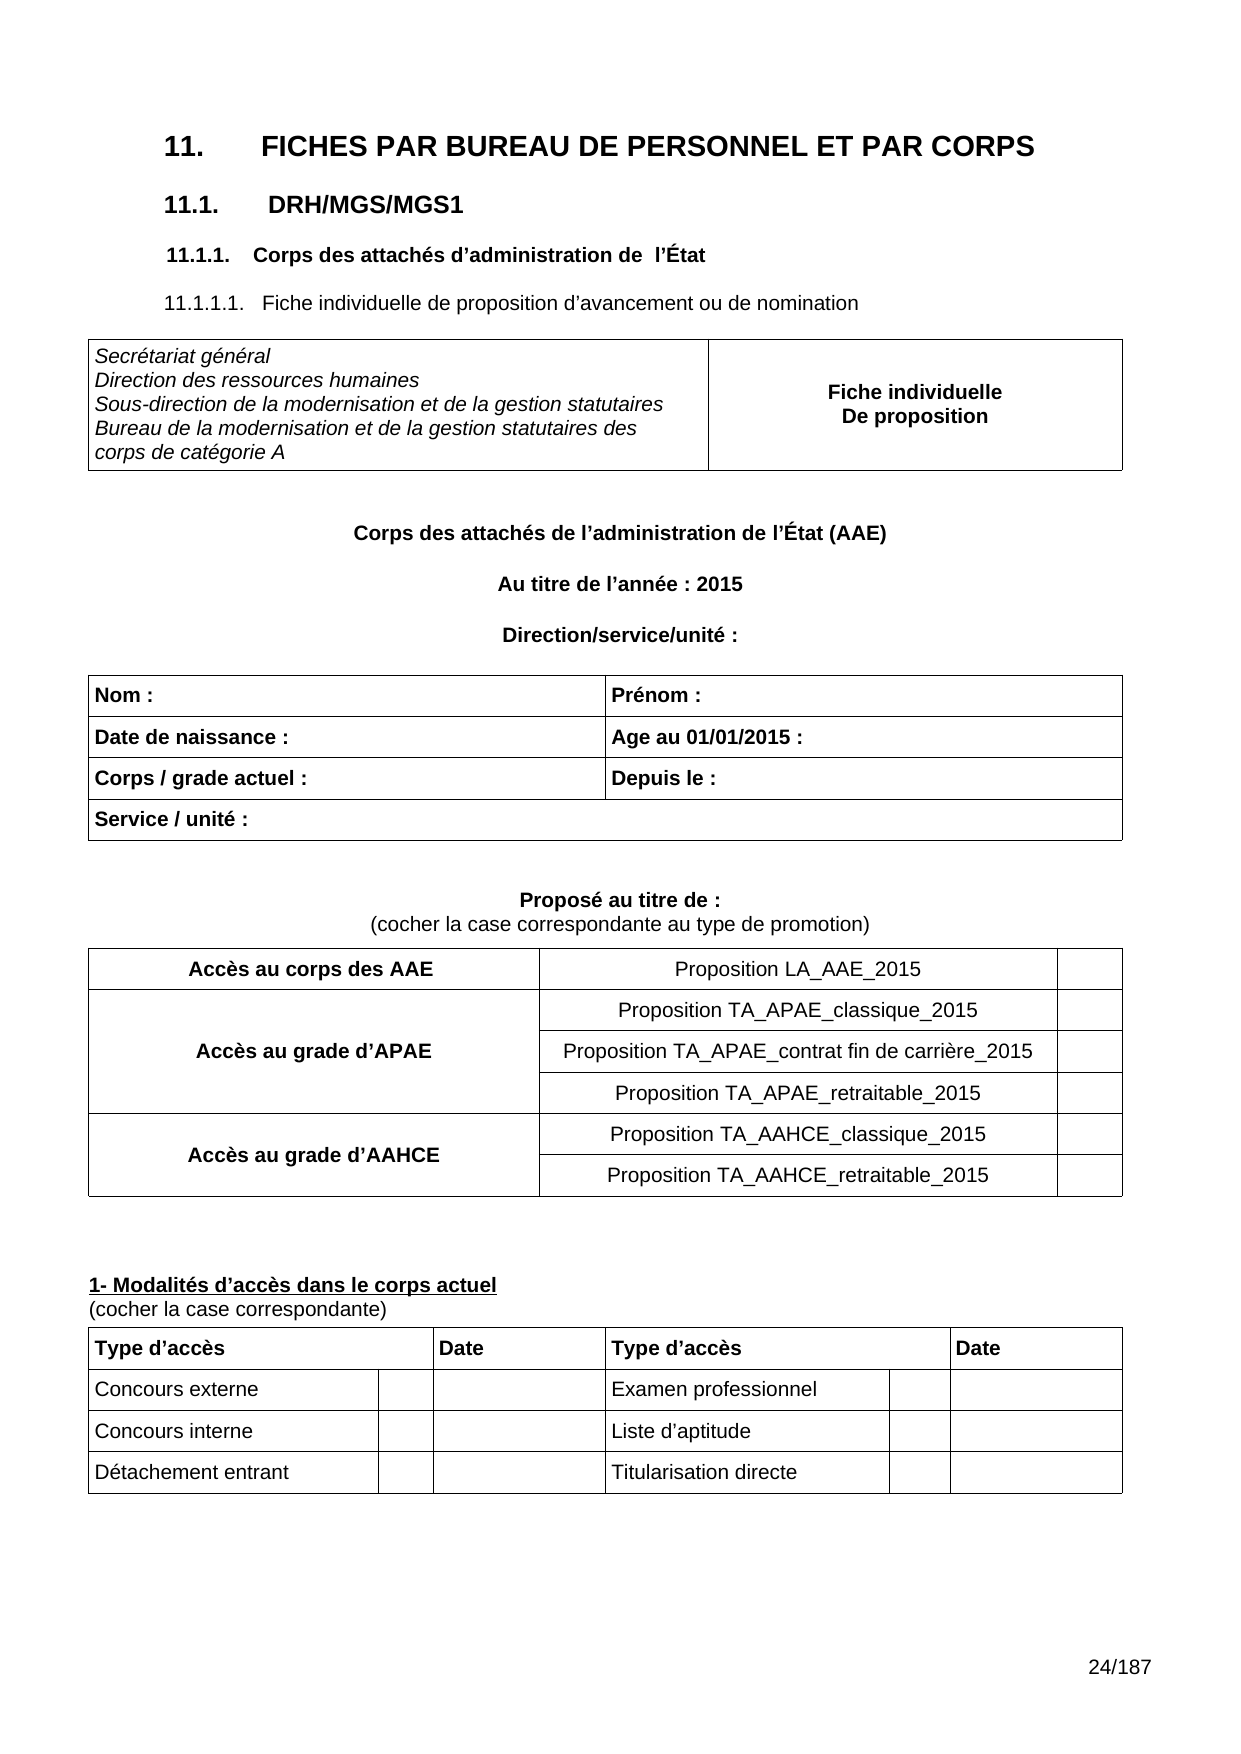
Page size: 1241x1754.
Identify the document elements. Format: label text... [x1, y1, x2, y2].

table_cell Accès au grade d’AAHCE [89, 1114, 539, 1196]
table_cell Corps / grade actuel : [89, 758, 605, 798]
table_cell [951, 1370, 1122, 1410]
table_header Date [951, 1328, 1122, 1368]
table_cell Depuis le : [606, 758, 1122, 798]
table_cell [890, 1452, 950, 1492]
text (cocher la case correspondante au type de promotion) [88, 912, 1152, 936]
text Au titre de l’année : 2015 [88, 572, 1152, 596]
table_cell Service / unité : [89, 800, 1122, 840]
table_cell [1058, 1073, 1122, 1113]
subtitle DRH/MGS/MGS1 [88, 190, 1152, 219]
table_cell Age au 01/01/2015 : [606, 717, 1122, 757]
table_cell Proposition TA_APAE_Classique_2015 [540, 990, 1057, 1030]
subtitle Corps des attachés d’administration de l’État [91, 243, 1152, 267]
subtitle Fiche individuelle de proposition d’avancement ou de nomination [88, 291, 1152, 314]
table_cell Titularisation directe [606, 1452, 889, 1492]
table_cell Concours interne [89, 1411, 378, 1451]
subtitle FICHES PAR BUREAU DE PERSONNEL ET PAR CORPS [88, 129, 1152, 163]
table_cell Concours externe [89, 1370, 378, 1410]
table_cell Date de naissance : [89, 717, 605, 757]
table_cell [1058, 1031, 1122, 1072]
table_cell [890, 1370, 950, 1410]
table_header Accès au corps des AAE [89, 949, 539, 989]
text Corps des attachés de l’administration de l’État (AAE) [88, 521, 1152, 545]
text 1- Modalités d’accès dans le corps actuel [88, 1273, 1152, 1297]
table_cell [379, 1370, 433, 1410]
table_cell Proposition TA_APAE_retraitable_2015 [540, 1073, 1057, 1113]
table_cell Proposition TA_AAHCE_Classique_2015 [540, 1114, 1057, 1154]
table_cell [1058, 990, 1122, 1030]
table_header Date [434, 1328, 605, 1368]
table_header Nom : [89, 676, 605, 716]
table_header Type d’accès [606, 1328, 950, 1368]
table_header Secrétariat général Direction des ressources humaines Sous-direction de la modernisation et de la gestion statutaires Bureau de la modernisation et de la gestion statutaires des corps de catégorie A [89, 340, 708, 470]
table_header Fiche individuelle De proposition [709, 340, 1122, 470]
table_cell [379, 1411, 433, 1451]
table_cell Proposition TA_APAE_contrat fin de carrière_2015 [540, 1031, 1057, 1072]
table_cell Proposition TA_AAHCE_retraitable_2015 [540, 1155, 1057, 1196]
table_cell [379, 1452, 433, 1492]
table_header [1058, 949, 1122, 989]
table_header Prénom : [606, 676, 1122, 716]
text (cocher la case correspondante) [88, 1297, 1152, 1321]
table_cell [434, 1452, 605, 1492]
table_cell [951, 1452, 1122, 1492]
table_cell Détachement entrant [89, 1452, 378, 1492]
table_cell [434, 1411, 605, 1451]
table_header Proposition LA_AAE_2015 [540, 949, 1057, 989]
table_cell [951, 1411, 1122, 1451]
table_header Type d’accès [89, 1328, 433, 1368]
text Proposé au titre de : [88, 888, 1152, 912]
table_cell [1058, 1155, 1122, 1196]
table_cell [434, 1370, 605, 1410]
table_cell [1058, 1114, 1122, 1154]
table_cell [890, 1411, 950, 1451]
table_cell Liste d’aptitude [606, 1411, 889, 1451]
table_cell Examen professionnel [606, 1370, 889, 1410]
text Direction/service/unité : [88, 623, 1152, 647]
table_cell Accès au grade d’APAE [89, 990, 539, 1113]
